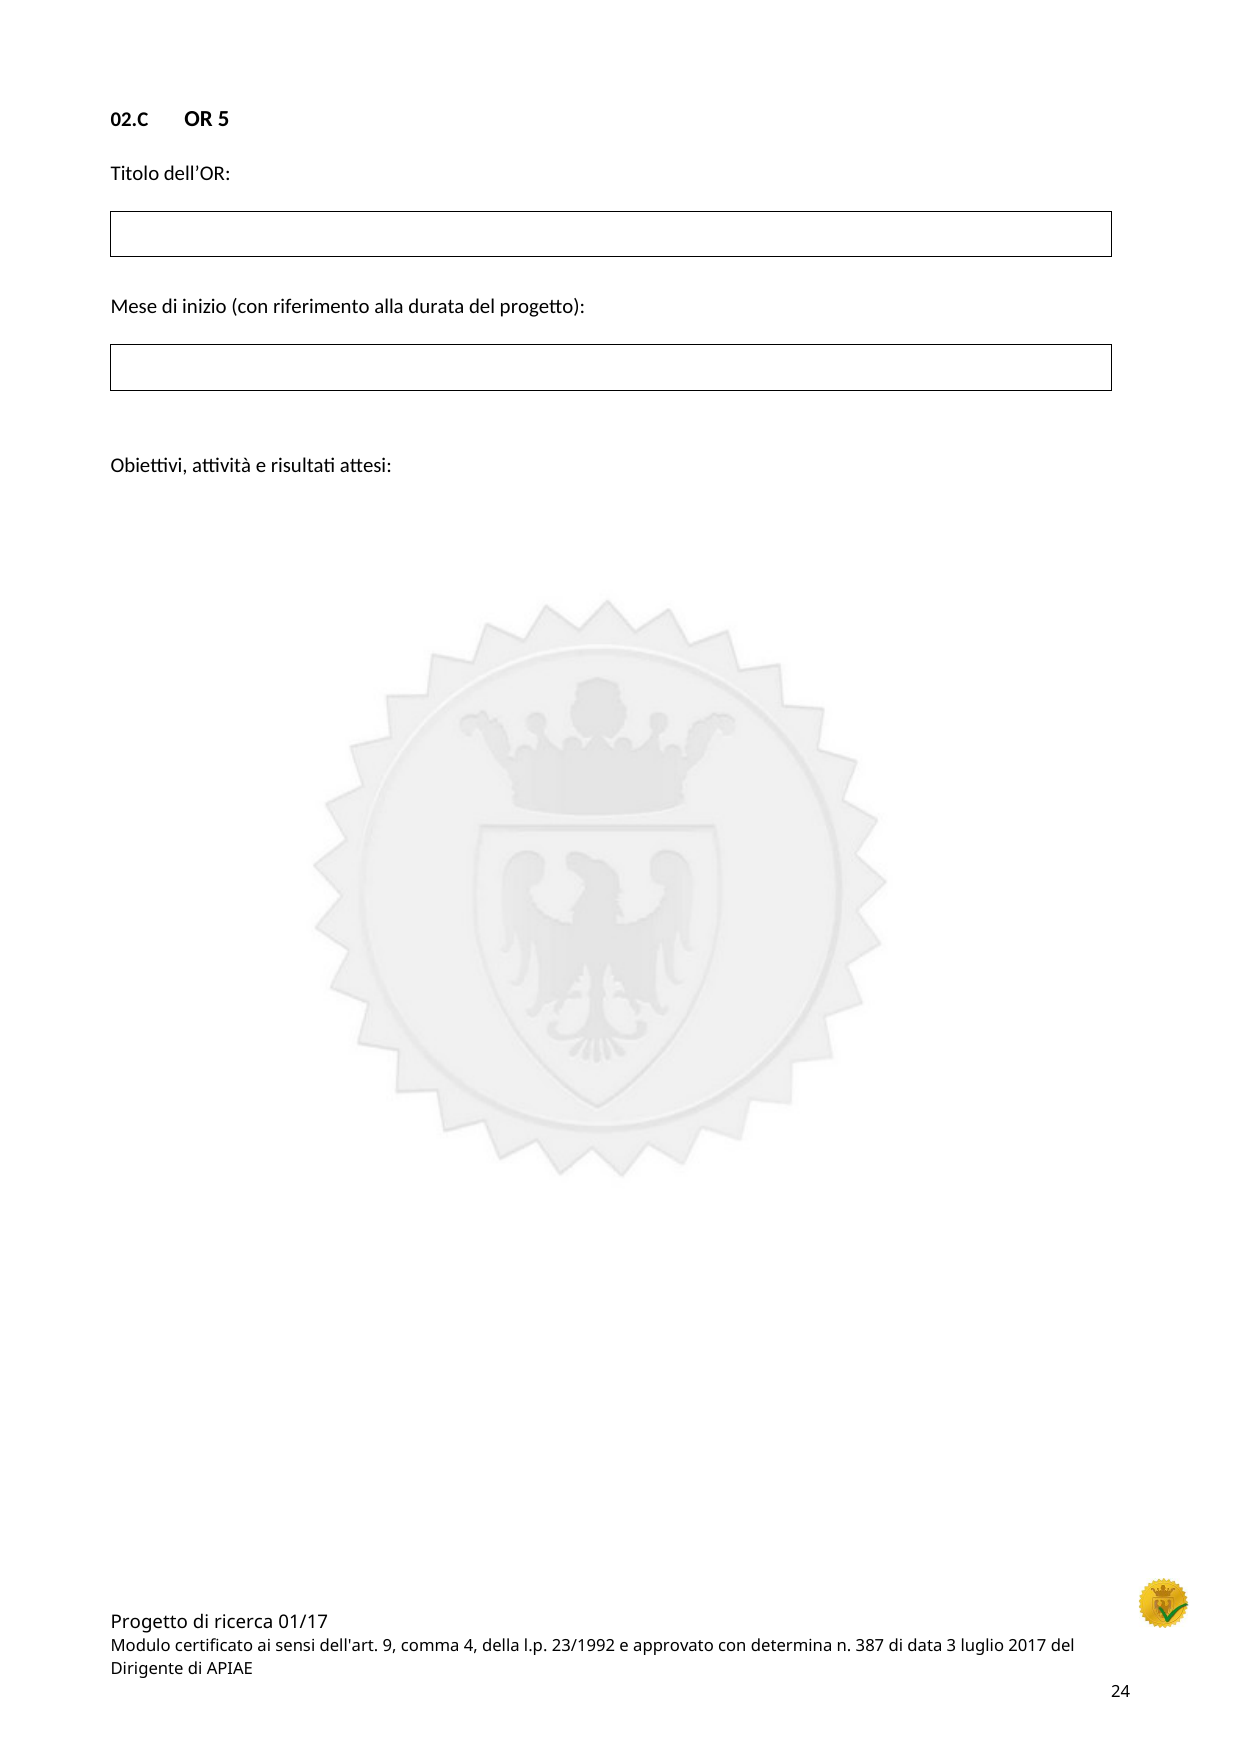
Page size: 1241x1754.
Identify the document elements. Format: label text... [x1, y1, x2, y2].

picture [110, 319, 1130, 452]
picture [110, 478, 1130, 1703]
picture [1138, 1578, 1190, 1628]
text Obiettivi, attività e risultati attesi: [110, 452, 1130, 478]
picture [110, 186, 1130, 293]
picture [110, 56, 1130, 104]
text Mese di inizio (con riferimento alla durata del progetto): [110, 293, 1130, 319]
text Titolo dell’OR: [110, 160, 1130, 186]
picture [110, 132, 1130, 160]
text 02.C OR 5 [110, 104, 1130, 132]
